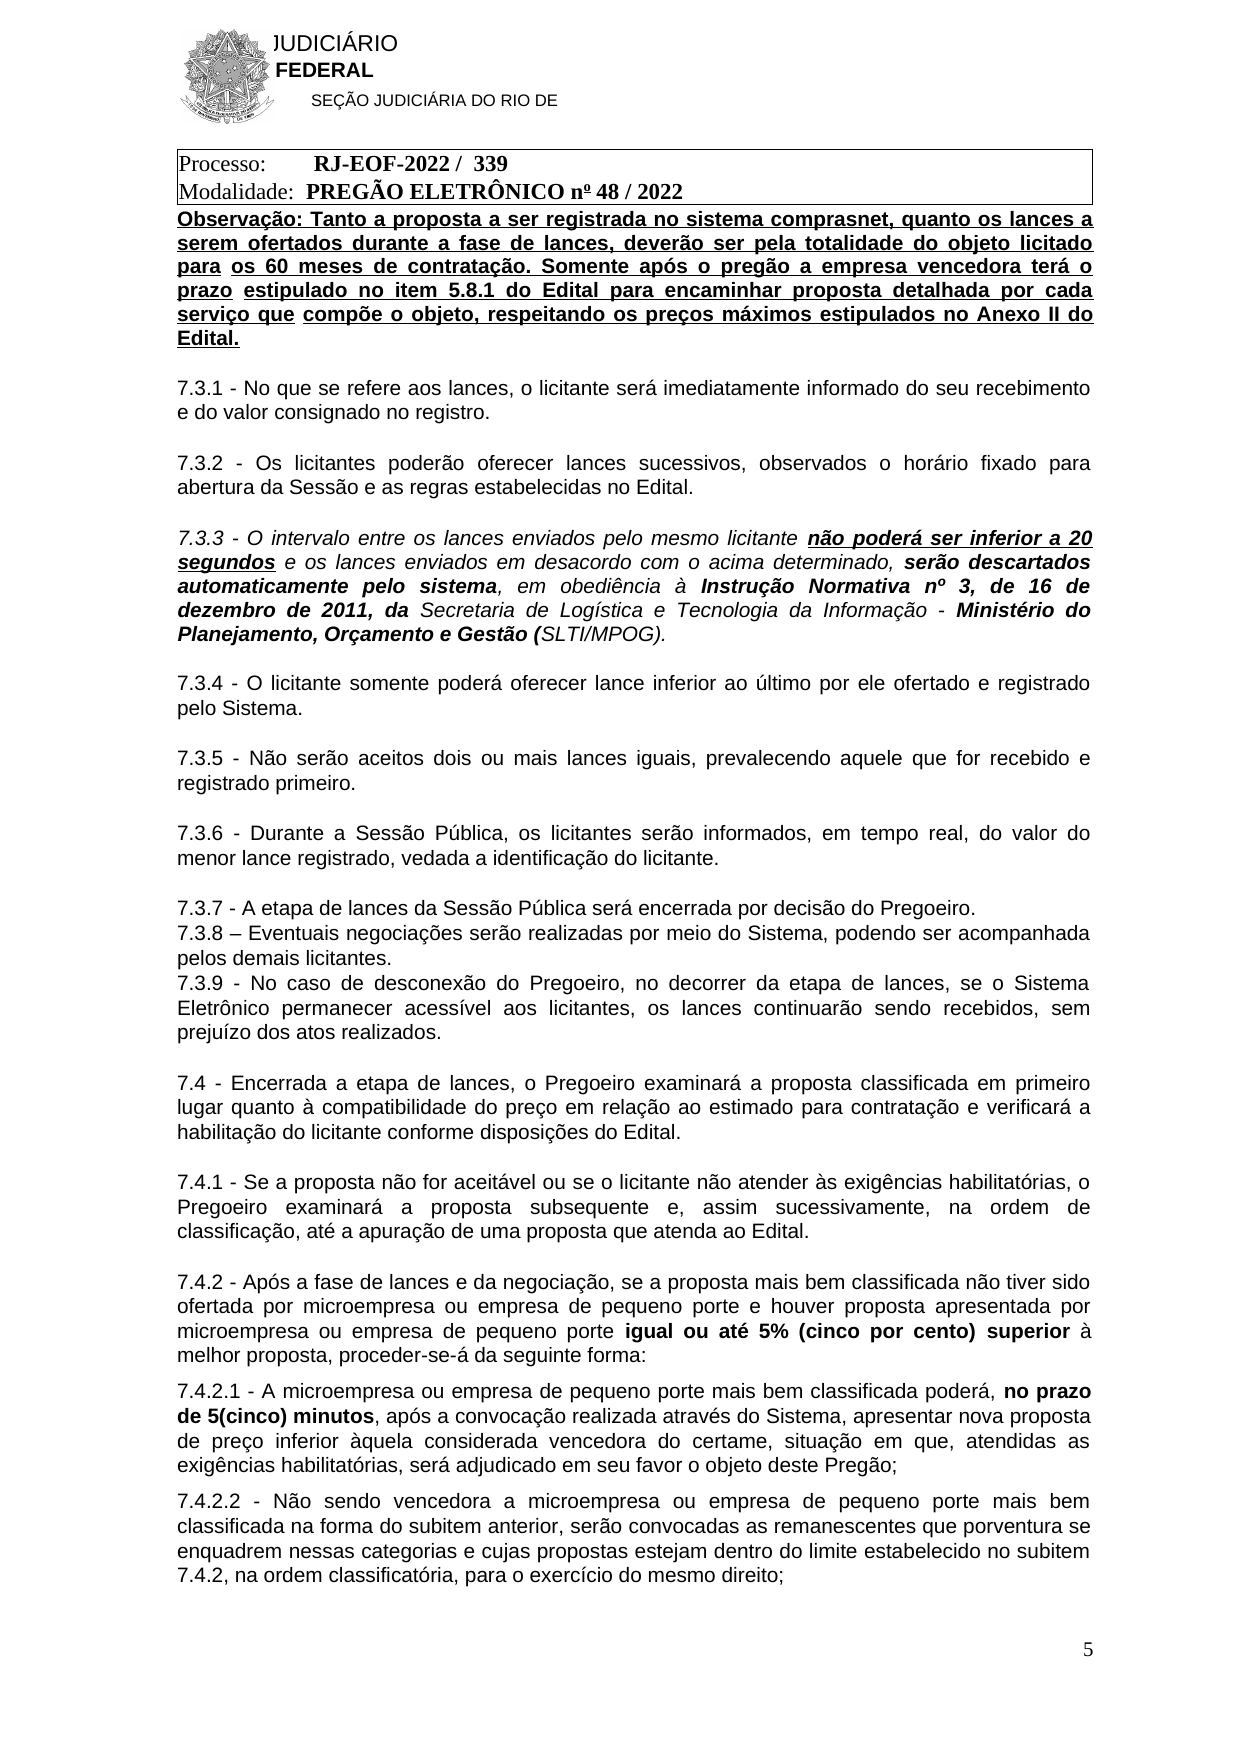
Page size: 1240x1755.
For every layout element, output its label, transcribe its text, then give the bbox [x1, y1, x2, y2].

text 7.4.2.1 - A microempresa ou empresa de pequeno porte mais bem classificada poderá, no prazo de 5(cinco) minutos, após a convocação realizada através do Sistema, apresentar nova proposta de preço inferior àquela considerada vencedora do certame, situação em que, atendidas as exigências habilitatórias, será adjudicado em seu favor o objeto deste Pregão; [177, 1379, 1092, 1477]
text 7.4 - Encerrada a etapa de lances, o Pregoeiro examinará a proposta classificada em primeiro lugar quanto à compatibilidade do preço em relação ao estimado para contratação e verificará a habilitação do licitante conforme disposições do Edital. [177, 1070, 1092, 1143]
text 7.3.1 - No que se refere aos lances, o licitante será imediatamente informado do seu recebimento e do valor consignado no registro. [177, 376, 1092, 424]
text 7.3.6 - Durante a Sessão Pública, os licitantes serão informados, em tempo real, do valor do menor lance registrado, vedada a identificação do licitante. [177, 821, 1092, 869]
text 7.3.3 - O intervalo entre os lances enviados pelo mesmo licitante não poderá ser inferior a 20 segundos e os lances enviados em desacordo com o acima determinado, serão descartados automaticamente pelo sistema, em obediência à Instrução Normativa nº 3, de 16 de dezembro de 2011, da Secretaria de Logística e Tecnologia da Informação - Ministério do Planejamento, Orçamento e Gestão (SLTI/MPOG). [177, 526, 1093, 645]
text Observação: Tanto a proposta a ser registrada no sistema comprasnet, quanto os lances a [177, 206, 1094, 227]
text serem ofertados durante a fase de lances, deverão ser pela totalidade do objeto licitado [177, 228, 1094, 251]
text 7.4.2.2 - Não sendo vencedora a microempresa ou empresa de pequeno porte mais bem classificada na forma do subitem anterior, serão convocadas as remanescentes que porventura se enquadrem nessas categorias e cujas propostas estejam dentro do limite estabelecido no subitem 7.4.2, na ordem classificatória, para o exercício do mesmo direito; [177, 1489, 1092, 1587]
text 7.3.8 – Eventuais negociações serão realizadas por meio do Sistema, podendo ser acompanhada pelos demais licitantes. [177, 921, 1092, 969]
text 7.3.4 - O licitante somente poderá oferecer lance inferior ao último por ele ofertado e registrado pelo Sistema. [177, 671, 1092, 719]
text 7.3.7 - A etapa de lances da Sessão Pública será encerrada por decisão do Pregoeiro. [177, 896, 1092, 920]
text 7.4.1 - Se a proposta não for aceitável ou se o licitante não atender às exigências habilitatórias, o Pregoeiro examinará a proposta subsequente e, assim sucessivamente, na ordem de classificação, até a apuração de uma proposta que atenda ao Edital. [177, 1170, 1092, 1243]
text 7.4.2 - Após a fase de lances e da negociação, se a proposta mais bem classificada não tiver sido ofertada por microempresa ou empresa de pequeno porte e houver proposta apresentada por microempresa ou empresa de pequeno porte igual ou até 5% (cinco por cento) superior à melhor proposta, proceder-se-á da seguinte forma: [177, 1269, 1092, 1367]
text 7.3.5 - Não serão aceitos dois ou mais lances iguais, prevalecendo aquele que for recebido e registrado primeiro. [177, 746, 1092, 794]
text 7.3.9 - No caso de desconexão do Pregoeiro, no decorrer da etapa de lances, se o Sistema Eletrônico permanecer acessível aos licitantes, os lances continuarão sendo recebidos, sem prejuízo dos atos realizados. [177, 971, 1092, 1044]
text para os 60 meses de contratação. Somente após o pregão a empresa vencedora terá o prazo estipulado no item 5.8.1 do Edital para encaminhar proposta detalhada por cada serviço que compõe o objeto, respeitando os preços máximos estipulados no Anexo II do Edital. [177, 252, 1094, 350]
text 7.3.2 - Os licitantes poderão oferecer lances sucessivos, observados o horário fixado para abertura da Sessão e as regras estabelecidas no Edital. [177, 451, 1092, 499]
